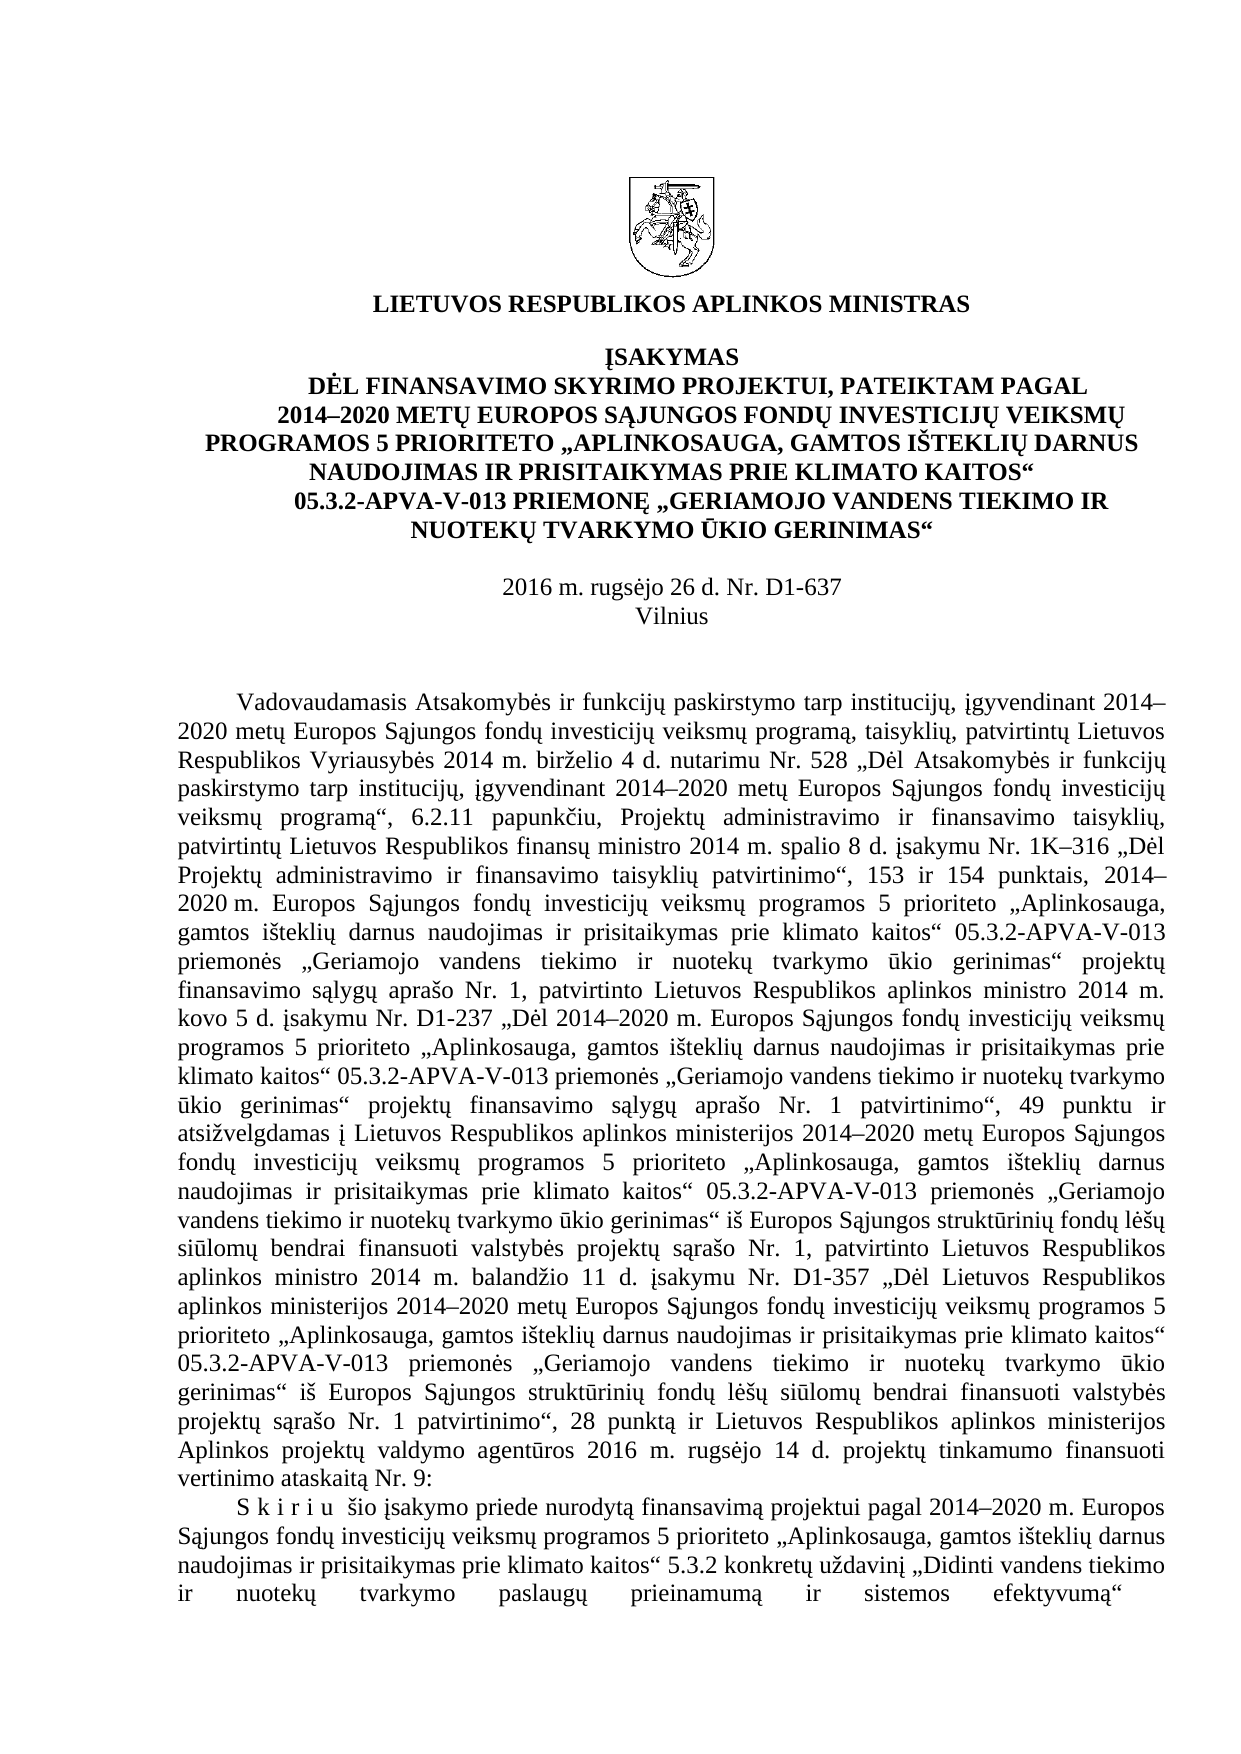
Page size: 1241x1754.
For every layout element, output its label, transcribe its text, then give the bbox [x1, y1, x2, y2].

text ĮSAKYMAS [177, 342, 1166, 371]
text S k i r i u šio įsakymo priede nurodytą finansavimą projektui pagal 2014–2020 m. Europos Sąjungos fondų investicijų veiksmų programos 5 prioriteto „Aplinkosauga, gamtos išteklių darnus naudojimas ir prisitaikymas prie klimato kaitos“ 5.3.2 konkretų uždavinį „Didinti vandens tiekimo ir nuotekų tvarkymo paslaugų prieinamumą ir sistemos efektyvumą“ [177, 1492, 1166, 1607]
text Vilnius [177, 601, 1166, 630]
text 05.3.2-APVA-V-013 PRIEMONĘ „GERIAMOJO VANDENS TIEKIMO IR NUOTEKŲ TVARKYMO ŪKIO GERINIMAS“ [177, 486, 1166, 543]
text LIETUVOS RESPUBLIKOS APLINKOS MINISTRAS [177, 289, 1166, 318]
text DĖL FINANSAVIMO SKYRIMO PROJEKTUI, PATEIKTAM PAGAL [177, 371, 1166, 400]
text Vadovaudamasis Atsakomybės ir funkcijų paskirstymo tarp institucijų, įgyvendinant 2014–2020 metų Europos Sąjungos fondų investicijų veiksmų programą, taisyklių, patvirtintų Lietuvos Respublikos Vyriausybės 2014 m. birželio 4 d. nutarimu Nr. 528 „Dėl Atsakomybės ir funkcijų paskirstymo tarp institucijų, įgyvendinant 2014–2020 metų Europos Sąjungos fondų investicijų veiksmų programą“, 6.2.11 papunkčiu, Projektų administravimo ir finansavimo taisyklių, patvirtintų Lietuvos Respublikos finansų ministro 2014 m. spalio 8 d. įsakymu Nr. 1K–316 „Dėl Projektų administravimo ir finansavimo taisyklių patvirtinimo“, 153 ir 154 punktais, 2014–2020 m. Europos Sąjungos fondų investicijų veiksmų programos 5 prioriteto „Aplinkosauga, gamtos išteklių darnus naudojimas ir prisitaikymas prie klimato kaitos“ 05.3.2-APVA-V-013 priemonės „Geriamojo vandens tiekimo ir nuotekų tvarkymo ūkio gerinimas“ projektų finansavimo sąlygų aprašo Nr. 1, patvirtinto Lietuvos Respublikos aplinkos ministro 2014 m. kovo 5 d. įsakymu Nr. D1-237 „Dėl 2014–2020 m. Europos Sąjungos fondų investicijų veiksmų programos 5 prioriteto „Aplinkosauga, gamtos išteklių darnus naudojimas ir prisitaikymas prie klimato kaitos“ 05.3.2-APVA-V-013 priemonės „Geriamojo vandens tiekimo ir nuotekų tvarkymo ūkio gerinimas“ projektų finansavimo sąlygų aprašo Nr. 1 patvirtinimo“, 49 punktu ir atsižvelgdamas į Lietuvos Respublikos aplinkos ministerijos 2014–2020 metų Europos Sąjungos fondų investicijų veiksmų programos 5 prioriteto „Aplinkosauga, gamtos išteklių darnus naudojimas ir prisitaikymas prie klimato kaitos“ 05.3.2-APVA-V-013 priemonės „Geriamojo vandens tiekimo ir nuotekų tvarkymo ūkio gerinimas“ iš Europos Sąjungos struktūrinių fondų lėšų siūlomų bendrai finansuoti valstybės projektų sąrašo Nr. 1, patvirtinto Lietuvos Respublikos aplinkos ministro 2014 m. balandžio 11 d. įsakymu Nr. D1-357 „Dėl Lietuvos Respublikos aplinkos ministerijos 2014–2020 metų Europos Sąjungos fondų investicijų veiksmų programos 5 prioriteto „Aplinkosauga, gamtos išteklių darnus naudojimas ir prisitaikymas prie klimato kaitos“ 05.3.2-APVA-V-013 priemonės „Geriamojo vandens tiekimo ir nuotekų tvarkymo ūkio gerinimas“ iš Europos Sąjungos struktūrinių fondų lėšų siūlomų bendrai finansuoti valstybės projektų sąrašo Nr. 1 patvirtinimo“, 28 punktą ir Lietuvos Respublikos aplinkos ministerijos Aplinkos projektų valdymo agentūros 2016 m. rugsėjo 14 d. projektų tinkamumo finansuoti vertinimo ataskaitą Nr. 9: [177, 687, 1166, 1492]
text 2016 m. rugsėjo 26 d. Nr. D1-637 [177, 572, 1166, 601]
text 2014–2020 METŲ EUROPOS SĄJUNGOS FONDŲ INVESTICIJŲ VEIKSMŲ PROGRAMOS 5 PRIORITETO „APLINKOSAUGA, GAMTOS IŠTEKLIŲ DARNUS NAUDOJIMAS IR PRISITAIKYMAS PRIE KLIMATO KAITOS“ [177, 400, 1166, 486]
